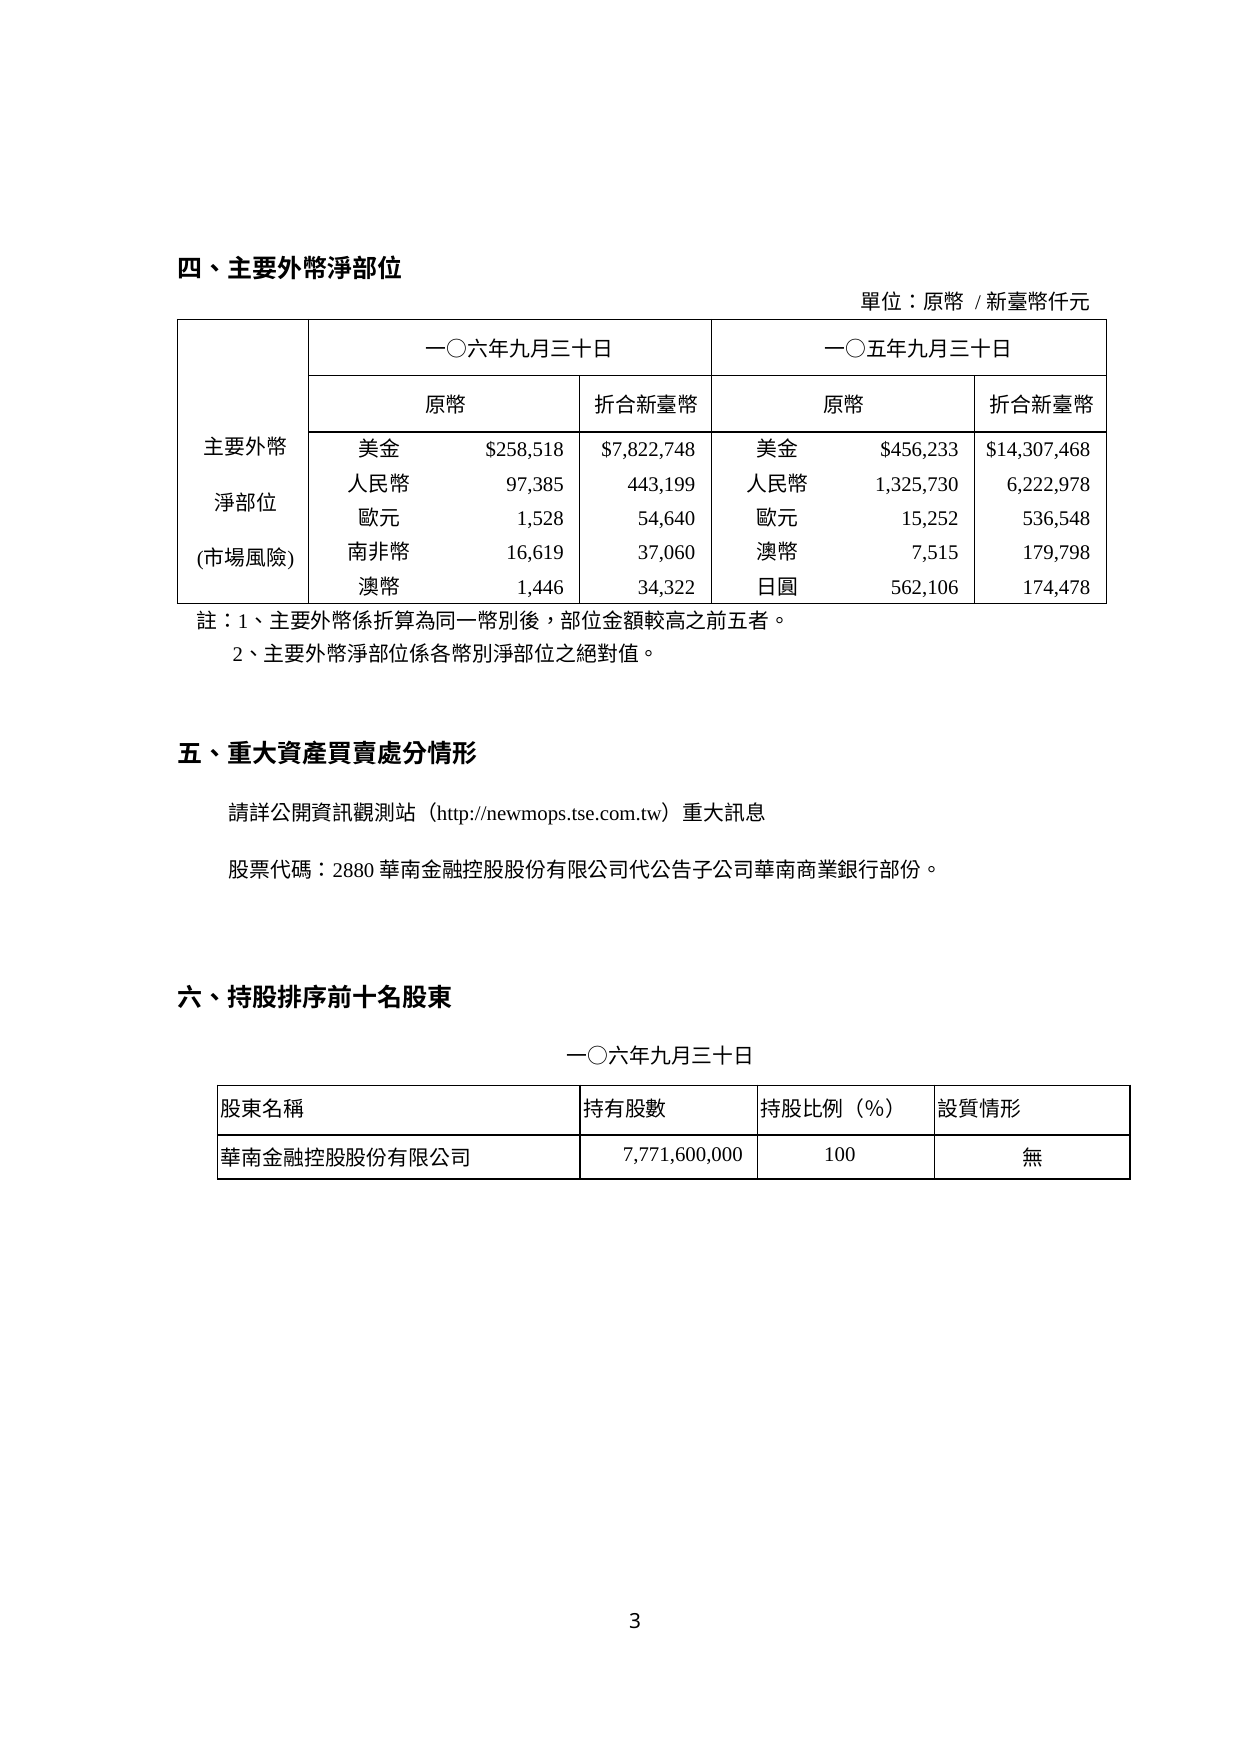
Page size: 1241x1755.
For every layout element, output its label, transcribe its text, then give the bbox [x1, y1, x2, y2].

table_header 一○五年九月三十日 [712, 320, 1106, 375]
table_cell 6,222,978 [975, 466, 1106, 500]
text 股票代碼：2880 華南金融控股股份有限公司代公告子公司華南商業銀行部份。 [228, 854, 1093, 884]
table_cell 美金 [309, 433, 448, 466]
table_cell 562,106 [843, 569, 974, 603]
table_cell 54,640 [580, 500, 711, 534]
text 請詳公開資訊觀測站（http://newmops.tse.com.tw）重大訊息 [228, 796, 1093, 826]
table_cell 7,515 [843, 535, 974, 569]
text 2、主要外幣淨部位係各幣別淨部位之絕對值。 [227, 642, 997, 667]
table_header 設質情形 [935, 1086, 1129, 1134]
text 五、重大資產買賣處分情形 [177, 729, 1089, 771]
table_cell 7,771,600,000 [581, 1136, 757, 1178]
table_cell 15,252 [843, 500, 974, 534]
table_cell 97,385 [448, 466, 579, 500]
table_cell $14,307,468 [975, 433, 1106, 466]
text 註：1、主要外幣係折算為同一幣別後，部位金額較高之前五者。 [196, 608, 1093, 633]
table_cell 歐元 [309, 500, 448, 534]
table_cell 34,322 [580, 569, 711, 603]
table_cell $456,233 [843, 433, 974, 466]
text 四、主要外幣淨部位 [177, 244, 1089, 286]
table_header 持有股數 [581, 1086, 757, 1134]
table_cell 179,798 [975, 535, 1106, 569]
text 一○六年九月三十日 [228, 1039, 1093, 1069]
table_cell 1,446 [448, 569, 579, 603]
table_header 股東名稱 [218, 1086, 579, 1134]
table_header 主要外幣 淨部位 (市場風險) [178, 320, 308, 603]
table_cell 折合新臺幣 [975, 376, 1106, 431]
table_cell 華南金融控股股份有限公司 [218, 1136, 579, 1178]
table_header 持股比例（％） [758, 1086, 934, 1134]
table_cell 歐元 [712, 500, 843, 534]
table_cell 1,528 [448, 500, 579, 534]
table_cell 原幣 [309, 376, 579, 431]
table_cell 美金 [712, 433, 843, 466]
table_cell 443,199 [580, 466, 711, 500]
table_cell 日圓 [712, 569, 843, 603]
table_header 一○六年九月三十日 [309, 320, 711, 375]
table_cell $7,822,748 [580, 433, 711, 466]
table_cell 原幣 [712, 376, 974, 431]
table_cell 174,478 [975, 569, 1106, 603]
table_cell 人民幣 [309, 466, 448, 500]
table_cell 100 [758, 1136, 934, 1178]
table_cell 澳幣 [309, 569, 448, 603]
table_cell 無 [935, 1136, 1129, 1178]
table_cell 16,619 [448, 535, 579, 569]
table_cell 折合新臺幣 [580, 376, 711, 431]
table_cell $258,518 [448, 433, 579, 466]
table_cell 1,325,730 [843, 466, 974, 500]
table_cell 澳幣 [712, 535, 843, 569]
table_cell 人民幣 [712, 466, 843, 500]
table_cell 南非幣 [309, 535, 448, 569]
text 單位：原幣 / 新臺幣仟元 [227, 290, 1090, 315]
table_cell 37,060 [580, 535, 711, 569]
text 六、持股排序前十名股東 [177, 973, 1089, 1014]
table_cell 536,548 [975, 500, 1106, 534]
